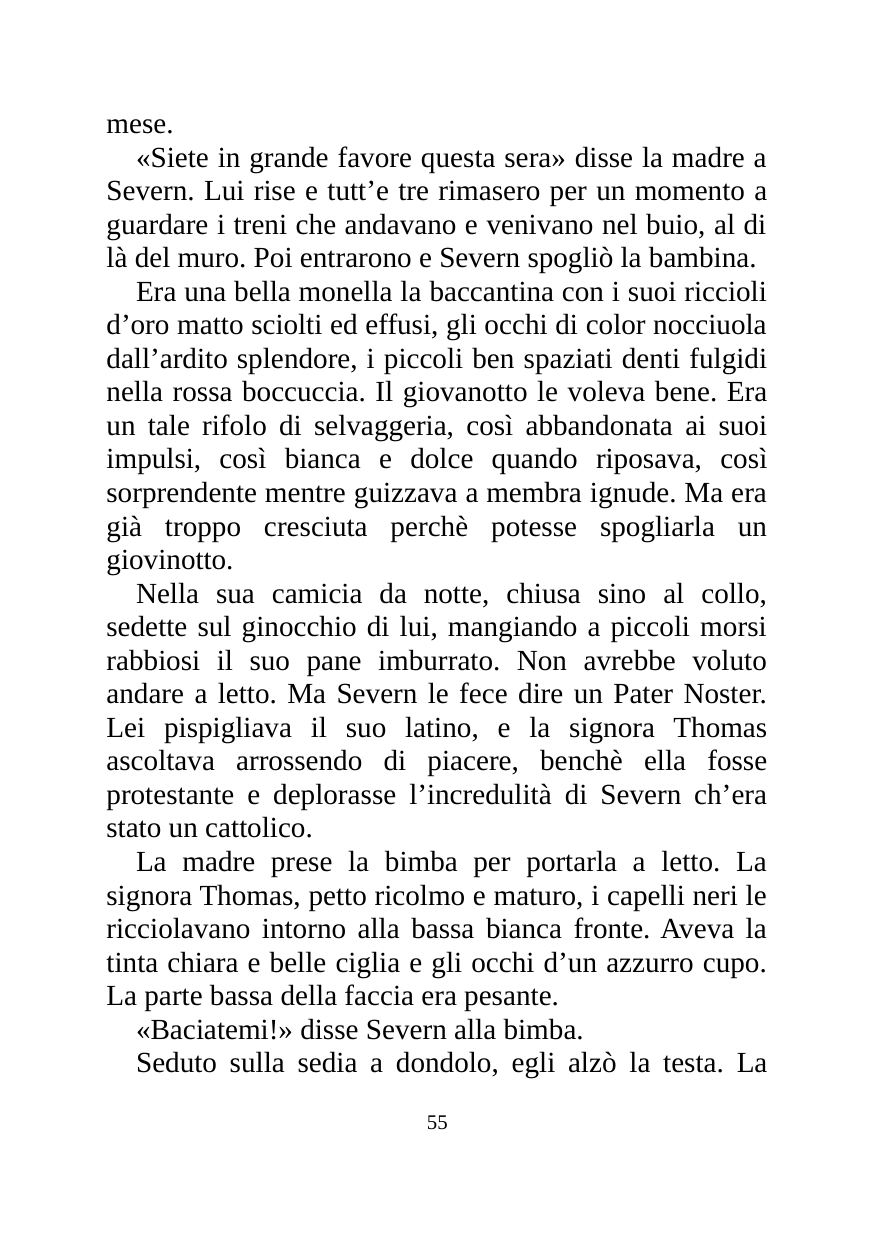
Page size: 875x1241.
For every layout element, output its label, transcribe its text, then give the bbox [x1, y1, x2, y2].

text mese. [106, 106, 768, 140]
text «Baciatemi!» disse Severn alla bimba. [106, 1012, 768, 1045]
text Nella sua camicia da notte, chiusa sino al collo, sedette sul ginocchio di lui, mangiando a piccoli morsi rabbiosi il suo pane imburrato. Non avrebbe voluto andare a letto. Ma Severn le fece dire un Pater Noster. Lei pispigliava il suo latino, e la signora Thomas ascoltava arrossendo di piacere, benchè ella fosse protestante e deplorasse l’incredulità di Severn ch’era stato un cattolico. [106, 576, 768, 844]
text Era una bella monella la baccantina con i suoi riccioli d’oro matto sciolti ed effusi, gli occhi di color nocciuola dall’ardito splendore, i piccoli ben spaziati denti fulgidi nella rossa boccuccia. Il giovanotto le voleva bene. Era un tale rifolo di selvaggeria, così abbandonata ai suoi impulsi, così bianca e dolce quando riposava, così sorprendente mentre guizzava a membra ignude. Ma era già troppo cresciuta perchè potesse spogliarla un giovinotto. [106, 274, 768, 576]
text Seduto sulla sedia a dondolo, egli alzò la testa. La [106, 1045, 768, 1079]
text «Siete in grande favore questa sera» disse la madre a Severn. Lui rise e tutt’e tre rimasero per un momento a guardare i treni che andavano e venivano nel buio, al di là del muro. Poi entrarono e Severn spogliò la bambina. [106, 140, 768, 274]
text La madre prese la bimba per portarla a letto. La signora Thomas, petto ricolmo e maturo, i capelli neri le ricciolavano intorno alla bassa bianca fronte. Aveva la tinta chiara e belle ciglia e gli occhi d’un azzurro cupo. La parte bassa della faccia era pesante. [106, 844, 768, 1012]
